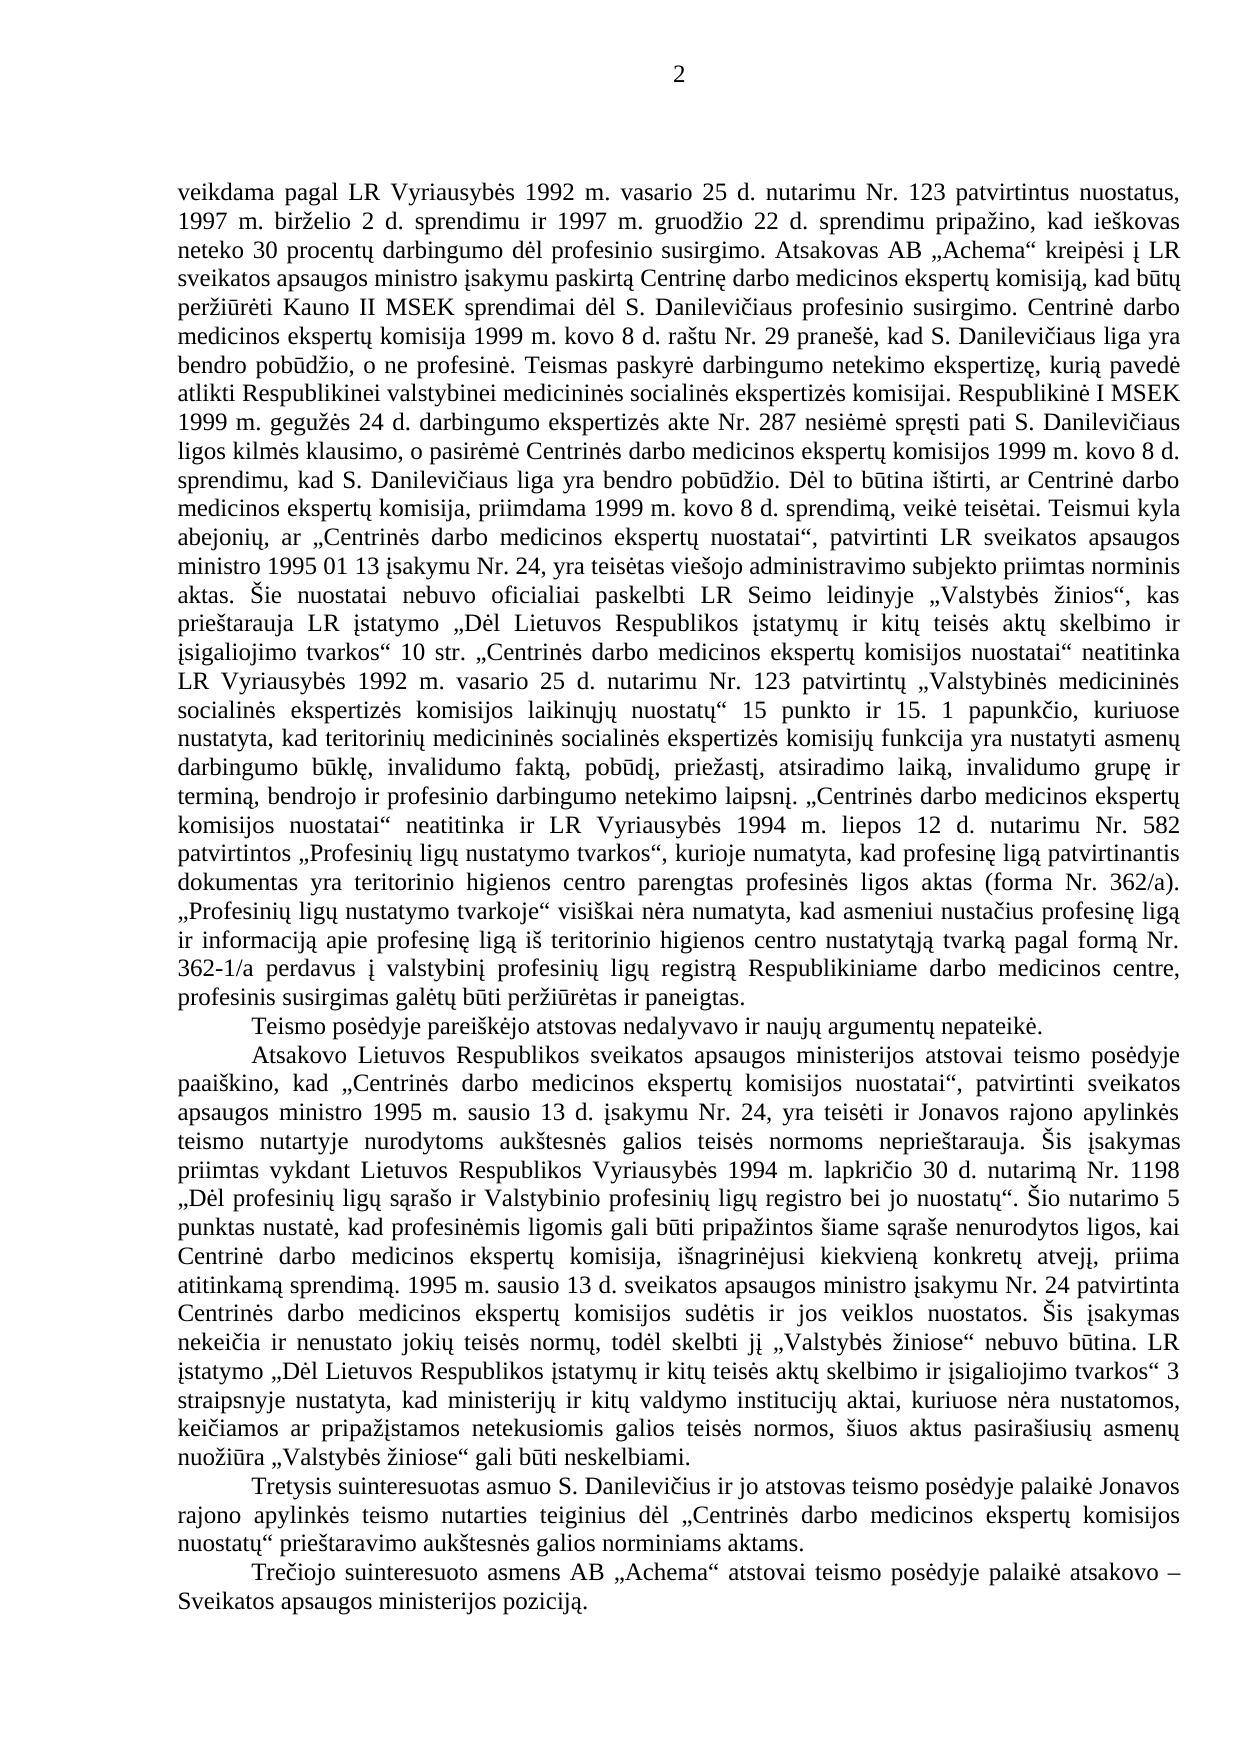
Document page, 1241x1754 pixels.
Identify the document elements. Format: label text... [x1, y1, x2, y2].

text Tretysis suinteresuotas asmuo S. Danilevičius ir jo atstovas teismo posėdyje palaikė Jonavos rajono apylinkės teismo nutarties teiginius dėl „Centrinės darbo medicinos ekspertų komisijos nuostatų“ prieštaravimo aukštesnės galios norminiams aktams. [177, 1471, 1181, 1557]
text Trečiojo suinteresuoto asmens AB „Achema“ atstovai teismo posėdyje palaikė atsakovo – Sveikatos apsaugos ministerijos poziciją. [177, 1557, 1181, 1615]
text Atsakovo Lietuvos Respublikos sveikatos apsaugos ministerijos atstovai teismo posėdyje paaiškino, kad „Centrinės darbo medicinos ekspertų komisijos nuostatai“, patvirtinti sveikatos apsaugos ministro 1995 m. sausio 13 d. įsakymu Nr. 24, yra teisėti ir Jonavos rajono apylinkės teismo nutartyje nurodytoms aukštesnės galios teisės normoms neprieštarauja. Šis įsakymas priimtas vykdant Lietuvos Respublikos Vyriausybės 1994 m. lapkričio 30 d. nutarimą Nr. 1198 „Dėl profesinių ligų sąrašo ir Valstybinio profesinių ligų registro bei jo nuostatų“. Šio nutarimo 5 punktas nustatė, kad profesinėmis ligomis gali būti pripažintos šiame sąraše nenurodytos ligos, kai Centrinė darbo medicinos ekspertų komisija, išnagrinėjusi kiekvieną konkretų atvejį, priima atitinkamą sprendimą. 1995 m. sausio 13 d. sveikatos apsaugos ministro įsakymu Nr. 24 patvirtinta Centrinės darbo medicinos ekspertų komisijos sudėtis ir jos veiklos nuostatos. Šis įsakymas nekeičia ir nenustato jokių teisės normų, todėl skelbti jį „Valstybės žiniose“ nebuvo būtina. LR įstatymo „Dėl Lietuvos Respublikos įstatymų ir kitų teisės aktų skelbimo ir įsigaliojimo tvarkos“ 3 straipsnyje nustatyta, kad ministerijų ir kitų valdymo institucijų aktai, kuriuose nėra nustatomos, keičiamos ar pripažįstamos netekusiomis galios teisės normos, šiuos aktus pasirašiusių asmenų nuožiūra „Valstybės žiniose“ gali būti neskelbiami. [177, 1040, 1181, 1471]
text veikdama pagal LR Vyriausybės 1992 m. vasario 25 d. nutarimu Nr. 123 patvirtintus nuostatus, 1997 m. birželio 2 d. sprendimu ir 1997 m. gruodžio 22 d. sprendimu pripažino, kad ieškovas neteko 30 procentų darbingumo dėl profesinio susirgimo. Atsakovas AB „Achema“ kreipėsi į LR sveikatos apsaugos ministro įsakymu paskirtą Centrinę darbo medicinos ekspertų komisiją, kad būtų peržiūrėti Kauno II MSEK sprendimai dėl S. Danilevičiaus profesinio susirgimo. Centrinė darbo medicinos ekspertų komisija 1999 m. kovo 8 d. raštu Nr. 29 pranešė, kad S. Danilevičiaus liga yra bendro pobūdžio, o ne profesinė. Teismas paskyrė darbingumo netekimo ekspertizę, kurią pavedė atlikti Respublikinei valstybinei medicininės socialinės ekspertizės komisijai. Respublikinė I MSEK 1999 m. gegužės 24 d. darbingumo ekspertizės akte Nr. 287 nesiėmė spręsti pati S. Danilevičiaus ligos kilmės klausimo, o pasirėmė Centrinės darbo medicinos ekspertų komisijos 1999 m. kovo 8 d. sprendimu, kad S. Danilevičiaus liga yra bendro pobūdžio. Dėl to būtina ištirti, ar Centrinė darbo medicinos ekspertų komisija, priimdama 1999 m. kovo 8 d. sprendimą, veikė teisėtai. Teismui kyla abejonių, ar „Centrinės darbo medicinos ekspertų nuostatai“, patvirtinti LR sveikatos apsaugos ministro 1995 01 13 įsakymu Nr. 24, yra teisėtas viešojo administravimo subjekto priimtas norminis aktas. Šie nuostatai nebuvo oficialiai paskelbti LR Seimo leidinyje „Valstybės žinios“, kas prieštarauja LR įstatymo „Dėl Lietuvos Respublikos įstatymų ir kitų teisės aktų skelbimo ir įsigaliojimo tvarkos“ 10 str. „Centrinės darbo medicinos ekspertų komisijos nuostatai“ neatitinka LR Vyriausybės 1992 m. vasario 25 d. nutarimu Nr. 123 patvirtintų „Valstybinės medicininės socialinės ekspertizės komisijos laikinųjų nuostatų“ 15 punkto ir 15. 1 papunkčio, kuriuose nustatyta, kad teritorinių medicininės socialinės ekspertizės komisijų funkcija yra nustatyti asmenų darbingumo būklę, invalidumo faktą, pobūdį, priežastį, atsiradimo laiką, invalidumo grupę ir terminą, bendrojo ir profesinio darbingumo netekimo laipsnį. „Centrinės darbo medicinos ekspertų komisijos nuostatai“ neatitinka ir LR Vyriausybės 1994 m. liepos 12 d. nutarimu Nr. 582 patvirtintos „Profesinių ligų nustatymo tvarkos“, kurioje numatyta, kad profesinę ligą patvirtinantis dokumentas yra teritorinio higienos centro parengtas profesinės ligos aktas (forma Nr. 362/a). „Profesinių ligų nustatymo tvarkoje“ visiškai nėra numatyta, kad asmeniui nustačius profesinę ligą ir informaciją apie profesinę ligą iš teritorinio higienos centro nustatytąją tvarką pagal formą Nr. 362-1/a perdavus į valstybinį profesinių ligų registrą Respublikiniame darbo medicinos centre, profesinis susirgimas galėtų būti peržiūrėtas ir paneigtas. [177, 177, 1181, 1011]
text Teismo posėdyje pareiškėjo atstovas nedalyvavo ir naujų argumentų nepateikė. [177, 1011, 1181, 1040]
